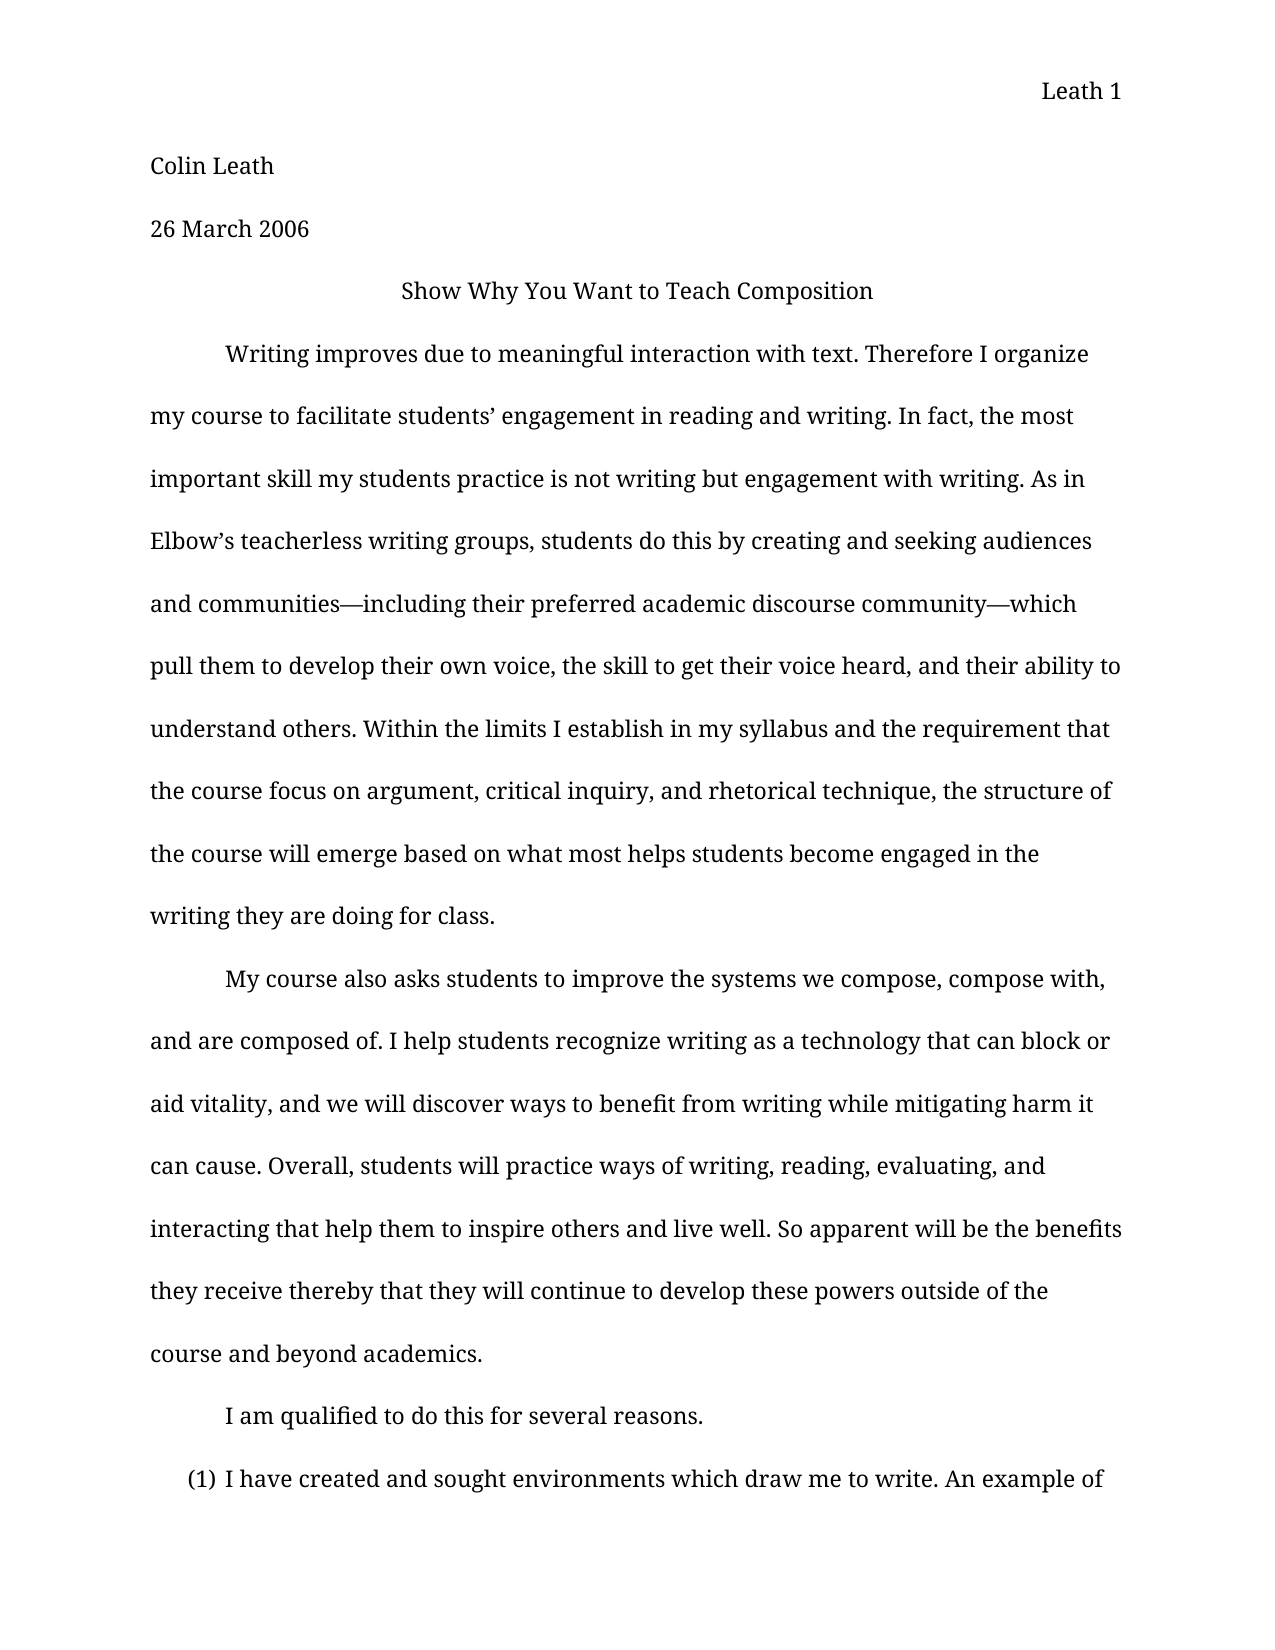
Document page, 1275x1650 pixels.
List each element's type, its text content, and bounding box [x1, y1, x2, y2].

text Colin Leath [150, 150, 1125, 181]
list I have created and sought environments which draw me to write. An example of [112, 1462, 1125, 1494]
text My course also asks students to improve the systems we compose, compose with, and are composed of. I help students recognize writing as a technology that can block or aid vitality, and we will discover ways to benefit from writing while mitigating harm it can cause. Overall, students will practice ways of writing, reading, evaluating, and interacting that help them to inspire others and live well. So apparent will be the benefits they receive thereby that they will continue to develop these powers outside of the course and beyond academics. [150, 962, 1125, 1369]
text I am qualified to do this for several reasons. [150, 1400, 1125, 1431]
text Writing improves due to meaningful interaction with text. Therefore I organize my course to facilitate students’ engagement in reading and writing. In fact, the most important skill my students practice is not writing but engagement with writing. As in Elbow’s teacherless writing groups, students do this by creating and seeking audiences and communities—including their preferred academic discourse community—which pull them to develop their own voice, the skill to get their voice heard, and their ability to understand others. Within the limits I establish in my syllabus and the requirement that the course focus on argument, critical inquiry, and rhetorical technique, the structure of the course will emerge based on what most helps students become engaged in the writing they are doing for class. [150, 337, 1125, 931]
text Show Why You Want to Teach Composition [150, 275, 1125, 306]
text 26 March 2006 [150, 212, 1125, 244]
